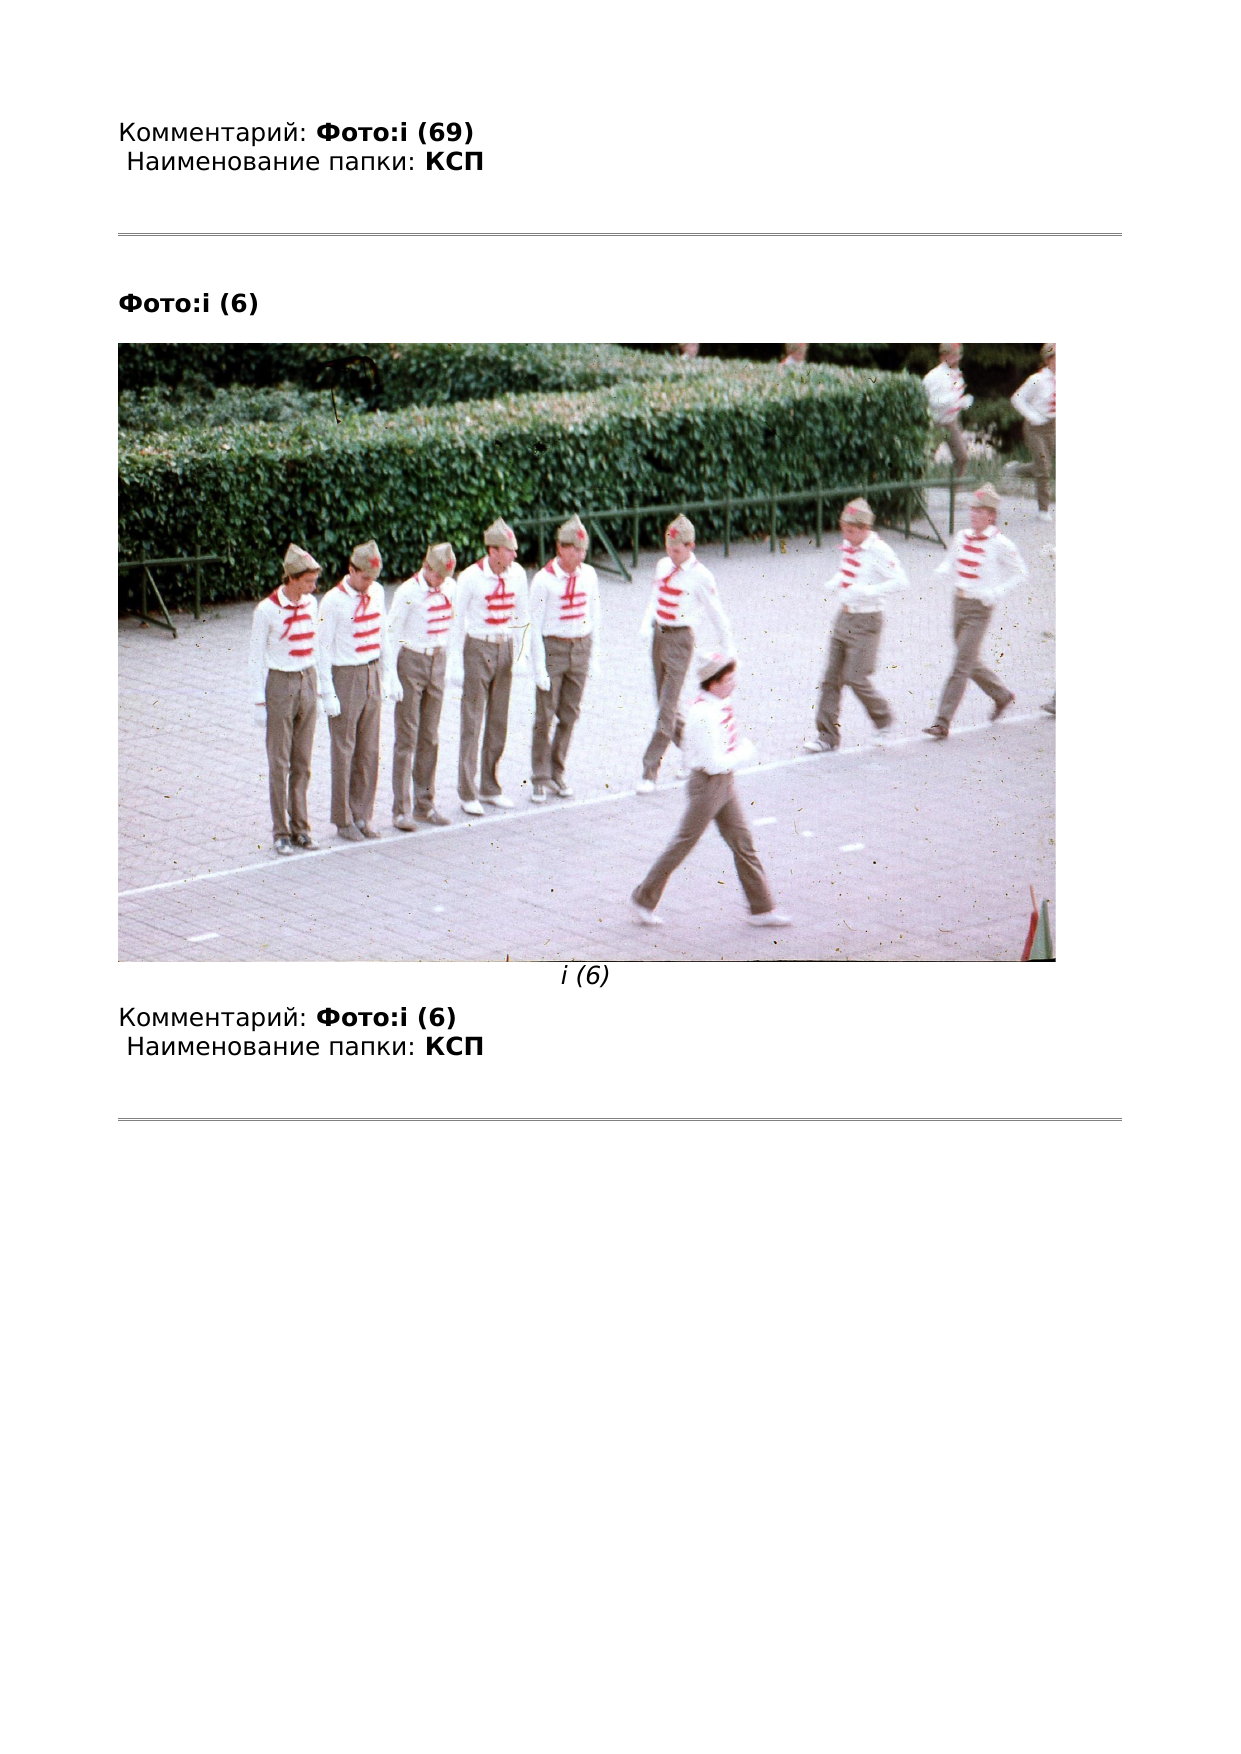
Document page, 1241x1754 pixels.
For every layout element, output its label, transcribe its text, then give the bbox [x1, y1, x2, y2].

text i (6) [118, 962, 1056, 991]
text Комментарий: Фото:i (69) Наименование папки: КСП [118, 118, 1122, 206]
text Комментарий: Фото:i (6) Наименование папки: КСП [118, 1003, 1122, 1091]
subtitle Фото:i (6) [118, 289, 1122, 319]
picture [118, 343, 1056, 962]
